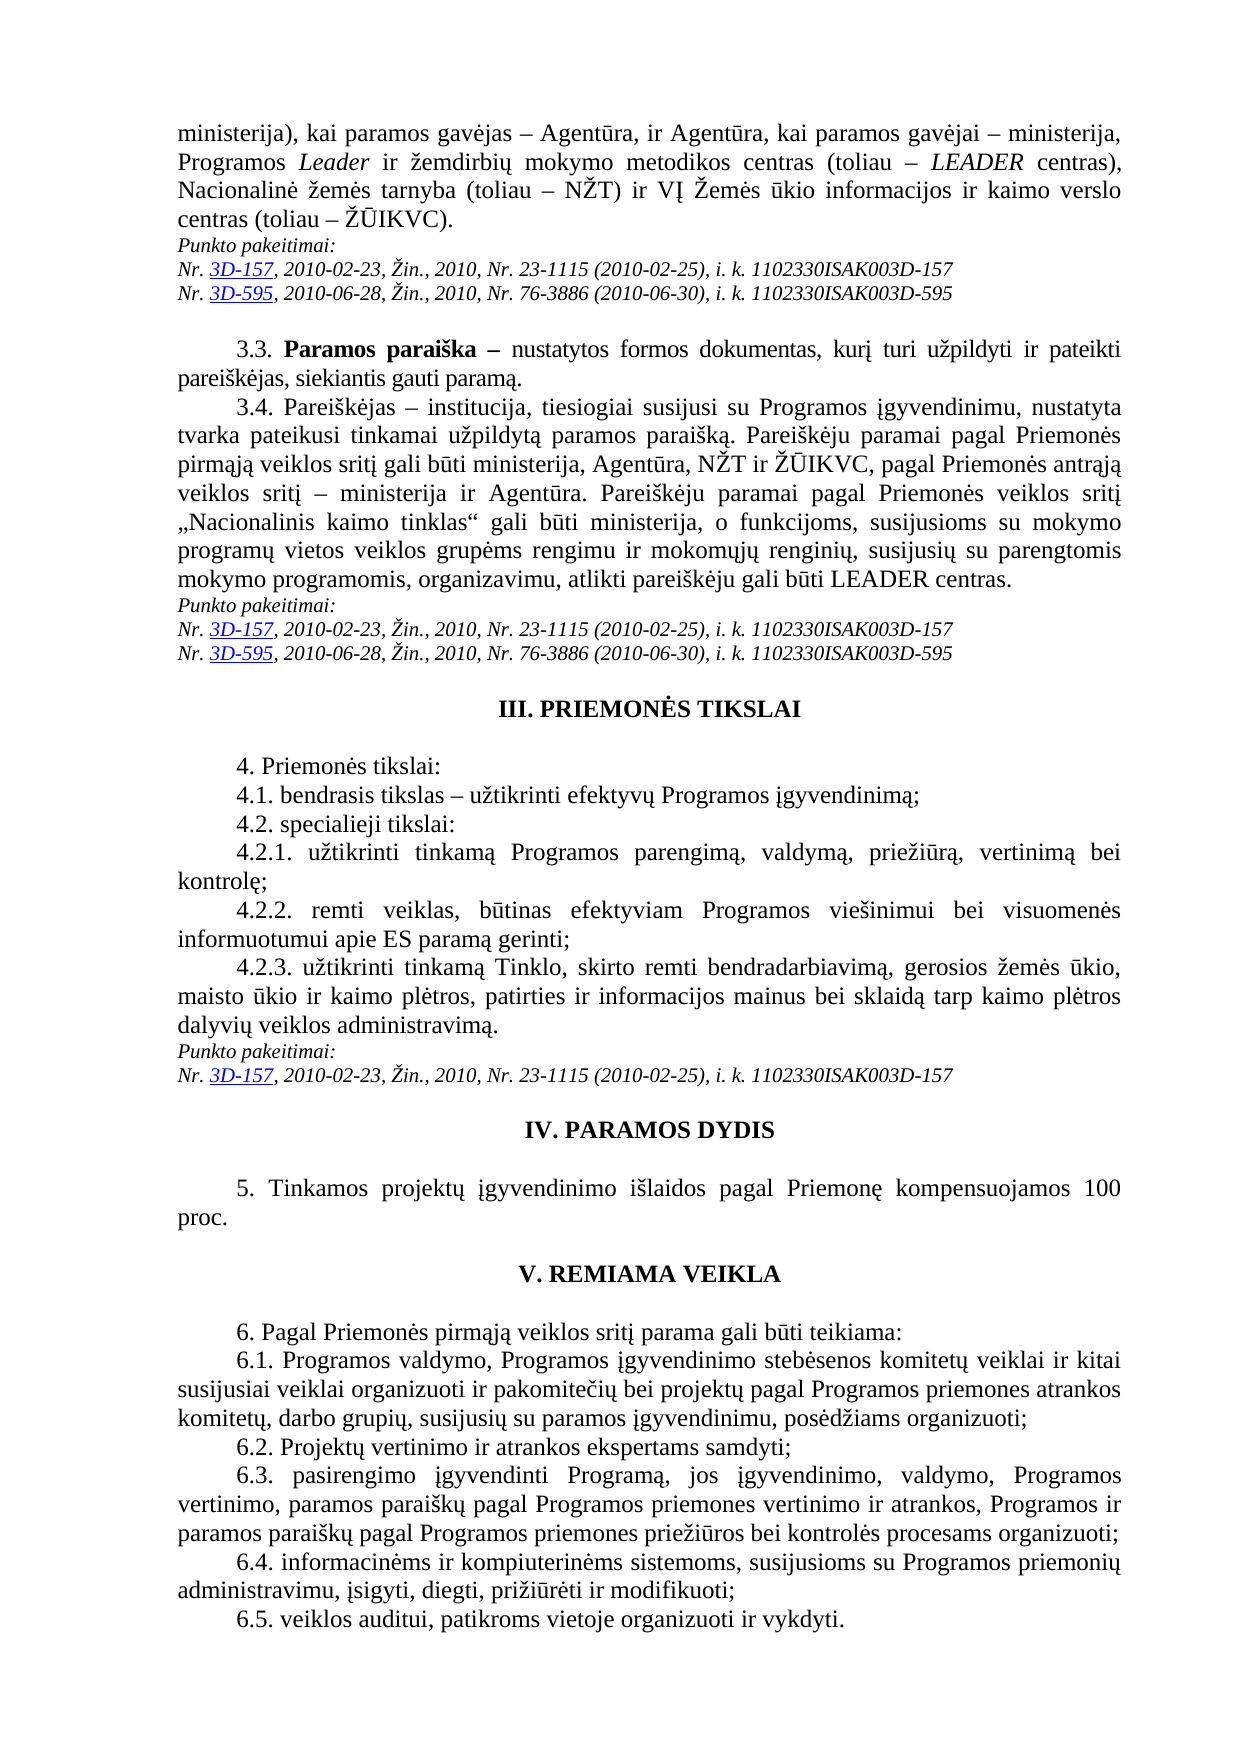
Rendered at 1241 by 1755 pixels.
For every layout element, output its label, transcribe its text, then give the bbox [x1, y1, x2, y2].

text Nr. 3D-157, 2010-02-23, Žin., 2010, Nr. 23-1115 (2010-02-25), i. k. 1102330ISAK003D-157 [177, 617, 1122, 641]
text III. Priemonės tikslai [177, 694, 1122, 722]
text V. REMIAMA VEIKLA [177, 1259, 1122, 1288]
text 6.2. Projektų vertinimo ir atrankos ekspertams samdyti; [177, 1432, 1122, 1461]
text Punkto pakeitimai: [177, 593, 1122, 617]
text 3.3. Paramos paraiška – nustatytos formos dokumentas, kurį turi užpildyti ir pateikti pareiškėjas, siekiantis gauti paramą. [177, 334, 1122, 392]
text Punkto pakeitimai: [177, 233, 1122, 257]
text Punkto pakeitimai: [177, 1039, 1122, 1063]
text 4. Priemonės tikslai: [177, 751, 1122, 780]
text 4.2.2. remti veiklas, būtinas efektyviam Programos viešinimui bei visuomenės informuotumui apie ES paramą gerinti; [177, 895, 1122, 952]
text 3.4. Pareiškėjas – institucija, tiesiogiai susijusi su Programos įgyvendinimu, nustatyta tvarka pateikusi tinkamai užpildytą paramos paraišką. Pareiškėju paramai pagal Priemonės pirmąją veiklos sritį gali būti ministerija, Agentūra, NŽT ir ŽŪIKVC, pagal Priemonės antrąją veiklos sritį – ministerija ir Agentūra. Pareiškėju paramai pagal Priemonės veiklos sritį „Nacionalinis kaimo tinklas“ gali būti ministerija, o funkcijoms, susijusioms su mokymo programų vietos veiklos grupėms rengimu ir mokomųjų renginių, susijusių su parengtomis mokymo programomis, organizavimu, atlikti pareiškėju gali būti LEADER centras. [177, 392, 1122, 593]
text 4.2. specialieji tikslai: [177, 809, 1122, 837]
text Nr. 3D-595, 2010-06-28, Žin., 2010, Nr. 76-3886 (2010-06-30), i. k. 1102330ISAK003D-595 [177, 281, 1122, 305]
text 6.5. veiklos auditui, patikroms vietoje organizuoti ir vykdyti. [177, 1604, 1122, 1633]
text Nr. 3D-595, 2010-06-28, Žin., 2010, Nr. 76-3886 (2010-06-30), i. k. 1102330ISAK003D-595 [177, 641, 1122, 665]
text 6.4. informacinėms ir kompiuterinėms sistemoms, susijusioms su Programos priemonių administravimu, įsigyti, diegti, prižiūrėti ir modifikuoti; [177, 1547, 1122, 1604]
text 4.1. bendrasis tikslas – užtikrinti efektyvų Programos įgyvendinimą; [177, 780, 1122, 809]
text 6.1. Programos valdymo, Programos įgyvendinimo stebėsenos komitetų veiklai ir kitai susijusiai veiklai organizuoti ir pakomitečių bei projektų pagal Programos priemones atrankos komitetų, darbo grupių, susijusių su paramos įgyvendinimu, posėdžiams organizuoti; [177, 1346, 1122, 1432]
text ministerija), kai paramos gavėjas – Agentūra, ir Agentūra, kai paramos gavėjai – ministerija, Programos Leader ir žemdirbių mokymo metodikos centras (toliau – LEADER centras), Nacionalinė žemės tarnyba (toliau – NŽT) ir VĮ Žemės ūkio informacijos ir kaimo verslo centras (toliau – ŽŪIKVC). [177, 118, 1122, 233]
text Nr. 3D-157, 2010-02-23, Žin., 2010, Nr. 23-1115 (2010-02-25), i. k. 1102330ISAK003D-157 [177, 257, 1122, 281]
text 4.2.3. užtikrinti tinkamą Tinklo, skirto remti bendradarbiavimą, gerosios žemės ūkio, maisto ūkio ir kaimo plėtros, patirties ir informacijos mainus bei sklaidą tarp kaimo plėtros dalyvių veiklos administravimą. [177, 952, 1122, 1039]
text IV. PARAMOS DYDIS [177, 1116, 1122, 1144]
text 6. Pagal Priemonės pirmąją veiklos sritį parama gali būti teikiama: [177, 1317, 1122, 1346]
text 5. Tinkamos projektų įgyvendinimo išlaidos pagal Priemonę kompensuojamos 100 proc. [177, 1173, 1122, 1231]
text Nr. 3D-157, 2010-02-23, Žin., 2010, Nr. 23-1115 (2010-02-25), i. k. 1102330ISAK003D-157 [177, 1063, 1122, 1087]
text 4.2.1. užtikrinti tinkamą Programos parengimą, valdymą, priežiūrą, vertinimą bei kontrolę; [177, 837, 1122, 895]
text 6.3. pasirengimo įgyvendinti Programą, jos įgyvendinimo, valdymo, Programos vertinimo, paramos paraiškų pagal Programos priemones vertinimo ir atrankos, Programos ir paramos paraiškų pagal Programos priemones priežiūros bei kontrolės procesams organizuoti; [177, 1461, 1122, 1547]
